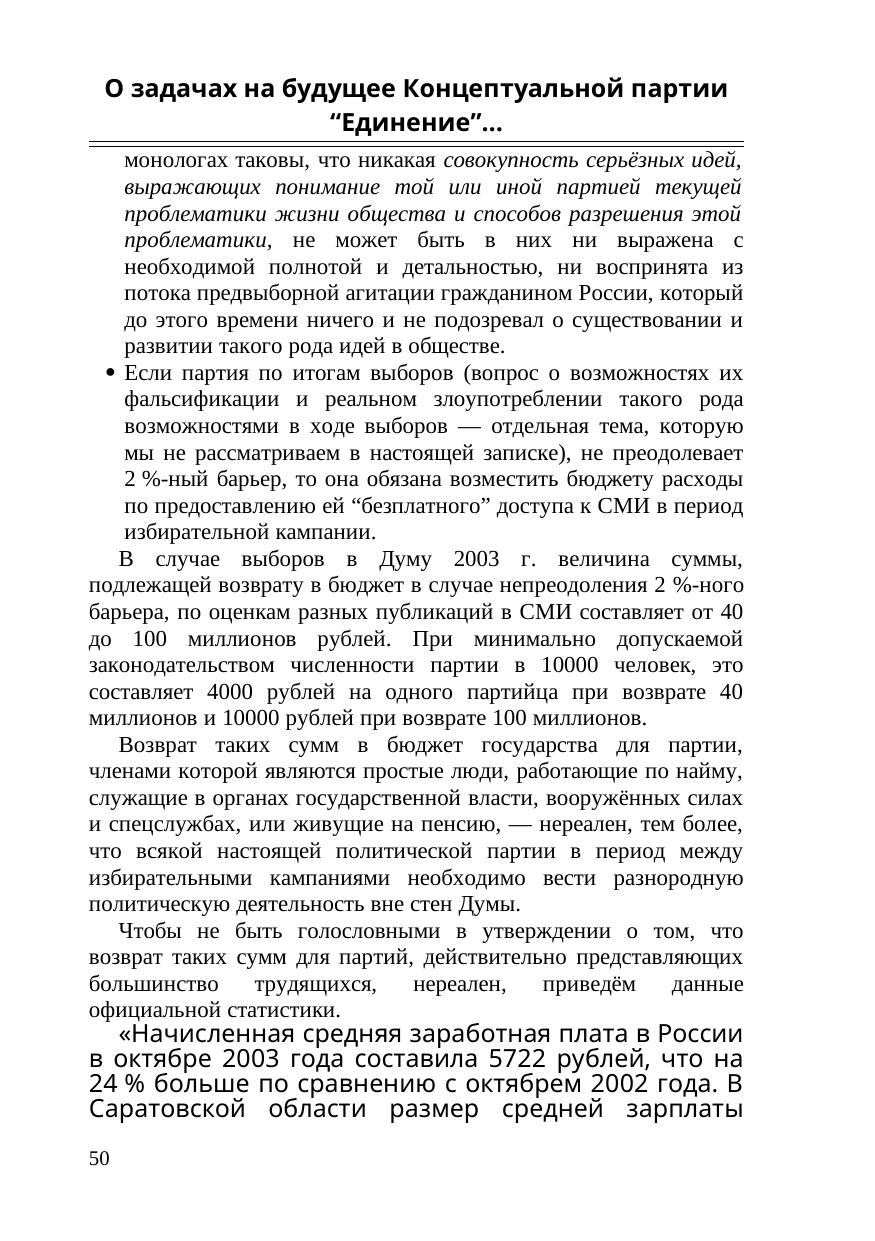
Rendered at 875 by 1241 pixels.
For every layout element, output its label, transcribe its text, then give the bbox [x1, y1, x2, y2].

list Если партия по итогам выборов (вопрос о возможностях их фальсификации и реальном злоупотреблении такого рода возможностями в ходе выборов — отдельная тема, которую мы не рассматриваем в настоящей записке), не преодолевает 2 %-ный барьер, то она обязана возместить бюджету расходы по предоставлению ей “безплатного” доступа к СМИ в период избирательной кампании. [106, 359, 744, 545]
text В случае выборов в Думу 2003 г. величина суммы, подлежащей возврату в бюджет в случае непреодоления 2 %-ного барьера, по оценкам разных публикаций в СМИ составляет от 40 до 100 миллионов рублей. При минимально допускаемой законодательством численности партии в 10000 человек, это составляет 4000 рублей на одного партийца при возврате 40 миллионов и 10000 рублей при возврате 100 миллионов. [89, 545, 744, 731]
text Чтобы не быть голословными в утверждении о том, что возврат таких сумм для партий, действительно представляющих большинство трудящихся, нереален, приведём данные официальной статистики. [89, 917, 744, 1023]
list монологах таковы, что никакая совокупность серьёзных идей, выражающих понимание той или иной партией текущей проблематики жизни общества и способов разрешения этой проблематики, не может быть в них ни выражена с необходимой полнотой и детальностью, ни воспринята из потока предвыборной агитации гражданином России, который до этого времени ничего и не подозревал о существовании и развитии такого рода идей в обществе. [106, 147, 744, 359]
text «Начисленная средняя заработная плата в России в октябре 2003 года составила 5722 рублей, что на 24 % больше по сравнению с октябрем 2002 года. В Саратовской области размер средней зарплаты [89, 1023, 744, 1123]
text Возврат таких сумм в бюджет государства для партии, членами которой являются простые люди, работающие по найму, служащие в органах государственной власти, вооружённых силах и спецслужбах, или живущие на пенсию, — нереален, тем более, что всякой настоящей политической партии в период между избирательными кампаниями необходимо вести разнородную политическую деятельность вне стен Думы. [89, 731, 744, 917]
